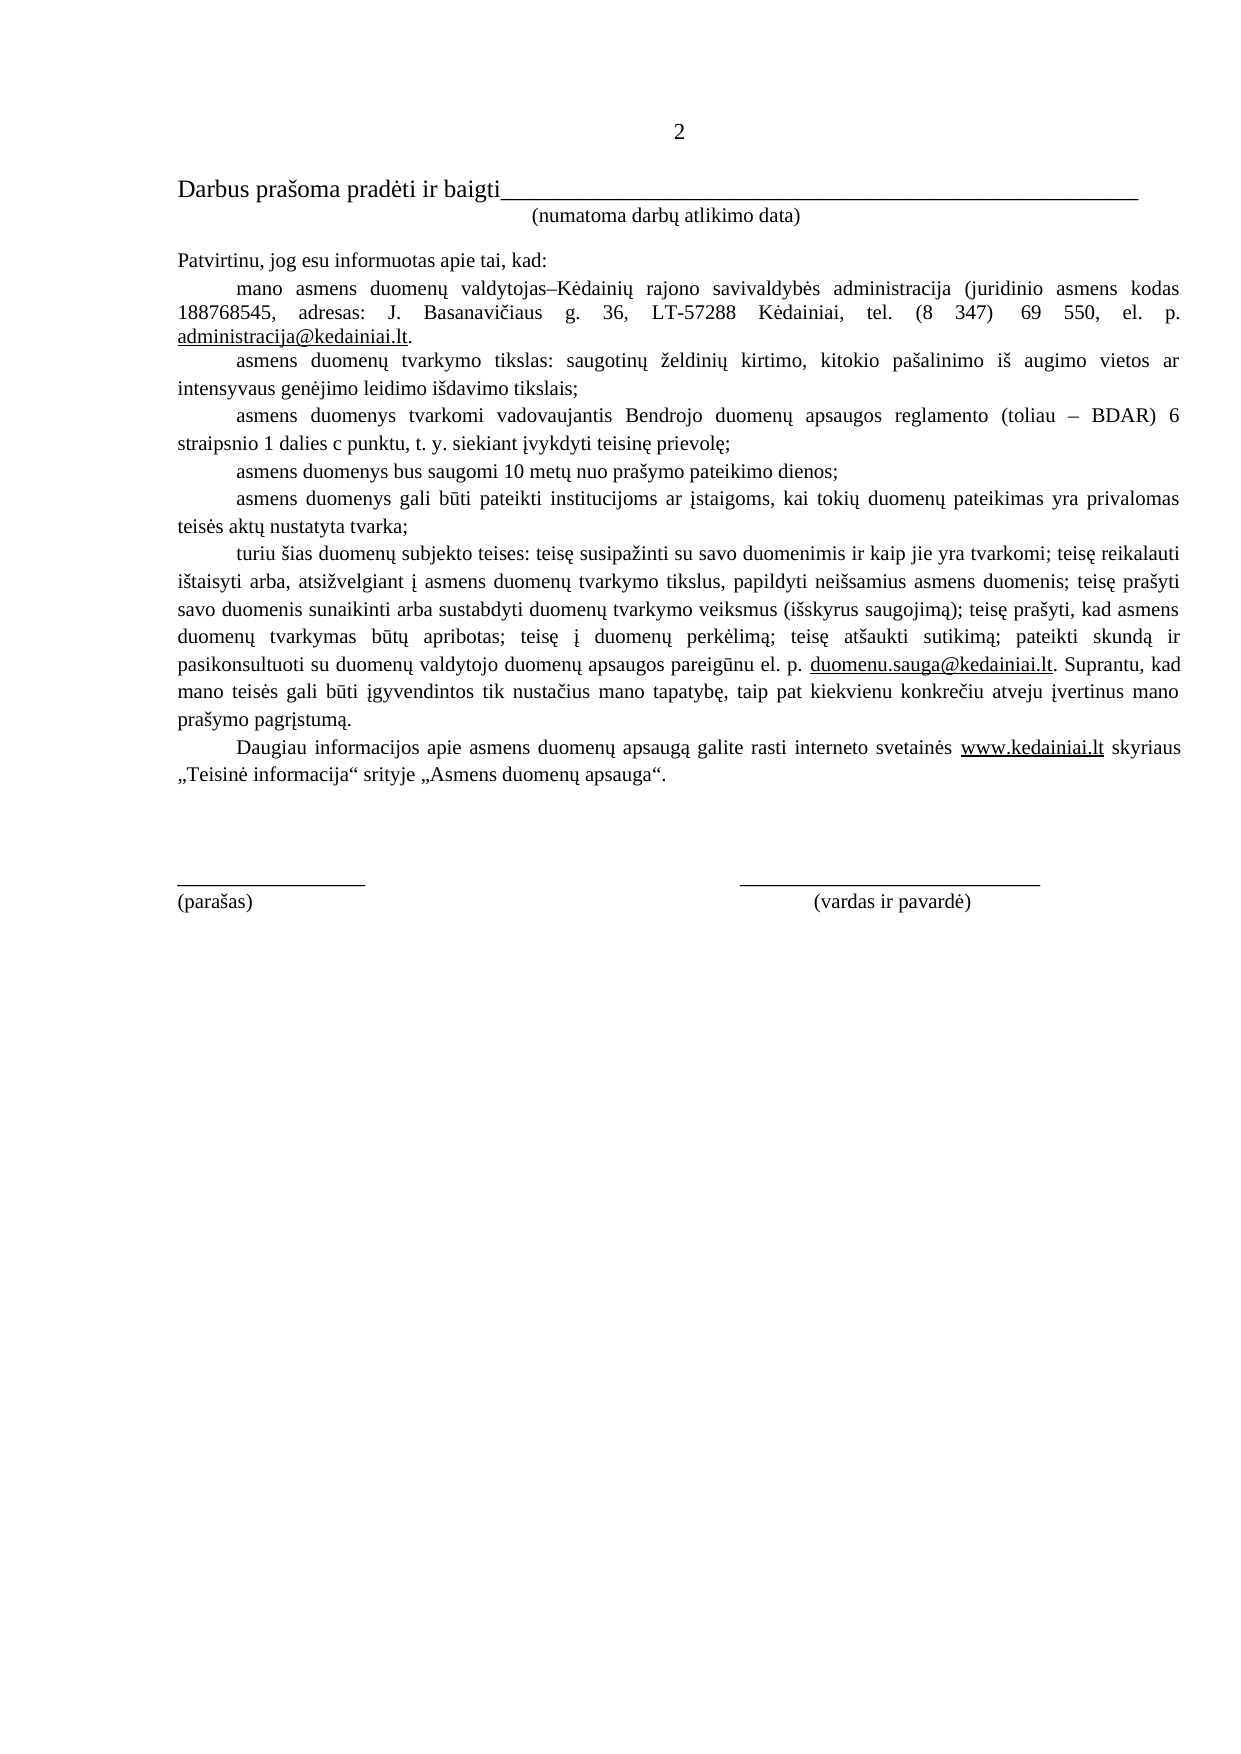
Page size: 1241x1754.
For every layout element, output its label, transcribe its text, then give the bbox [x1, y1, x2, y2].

text Patvirtinu, jog esu informuotas apie tai, kad: [177, 248, 1181, 272]
text _______________ ________________________ [177, 861, 1181, 889]
text Daugiau informacijos apie asmens duomenų apsaugą galite rasti interneto svetainės www.kedainiai.lt skyriaus „Teisinė informacija“ srityje „Asmens duomenų apsauga“. [177, 734, 1181, 786]
text (parašas) (vardas ir pavardė) [177, 889, 1181, 913]
text asmens duomenų tvarkymo tikslas: saugotinų želdinių kirtimo, kitokio pašalinimo iš augimo vietos ar intensyvaus genėjimo leidimo išdavimo tikslais; [177, 348, 1181, 400]
text mano asmens duomenų valdytojas–Kėdainių rajono savivaldybės administracija (juridinio asmens kodas 188768545, adresas: J. Basanavičiaus g. 36, LT-57288 Kėdainiai, tel. (8 347) 69 550, el. p. administracija@kedainiai.lt. [177, 276, 1181, 348]
text asmens duomenys bus saugomi 10 metų nuo prašymo pateikimo dienos; [177, 458, 1181, 483]
text turiu šias duomenų subjekto teises: teisę susipažinti su savo duomenimis ir kaip jie yra tvarkomi; teisę reikalauti ištaisyti arba, atsižvelgiant į asmens duomenų tvarkymo tikslus, papildyti neišsamius asmens duomenis; teisę prašyti savo duomenis sunaikinti arba sustabdyti duomenų tvarkymo veiksmus (išskyrus saugojimą); teisę prašyti, kad asmens duomenų tvarkymas būtų apribotas; teisę į duomenų perkėlimą; teisę atšaukti sutikimą; pateikti skundą ir pasikonsultuoti su duomenų valdytojo duomenų apsaugos pareigūnu el. p. duomenu.sauga@kedainiai.lt. Suprantu, kad mano teisės gali būti įgyvendintos tik nustačius mano tapatybę, taip pat kiekvienu konkrečiu atveju įvertinus mano prašymo pagrįstumą. [177, 541, 1181, 731]
text asmens duomenys gali būti pateikti institucijoms ar įstaigoms, kai tokių duomenų pateikimas yra privalomas teisės aktų nustatyta tvarka; [177, 486, 1181, 538]
text asmens duomenys tvarkomi vadovaujantis Bendrojo duomenų apsaugos reglamento (toliau – BDAR) 6 straipsnio 1 dalies c punktu, t. y. siekiant įvykdyti teisinę prievolę; [177, 403, 1181, 455]
text Darbus prašoma pradėti ir baigti___________________________________________________ [177, 174, 1181, 203]
text (numatoma darbų atlikimo data) [177, 203, 1181, 227]
